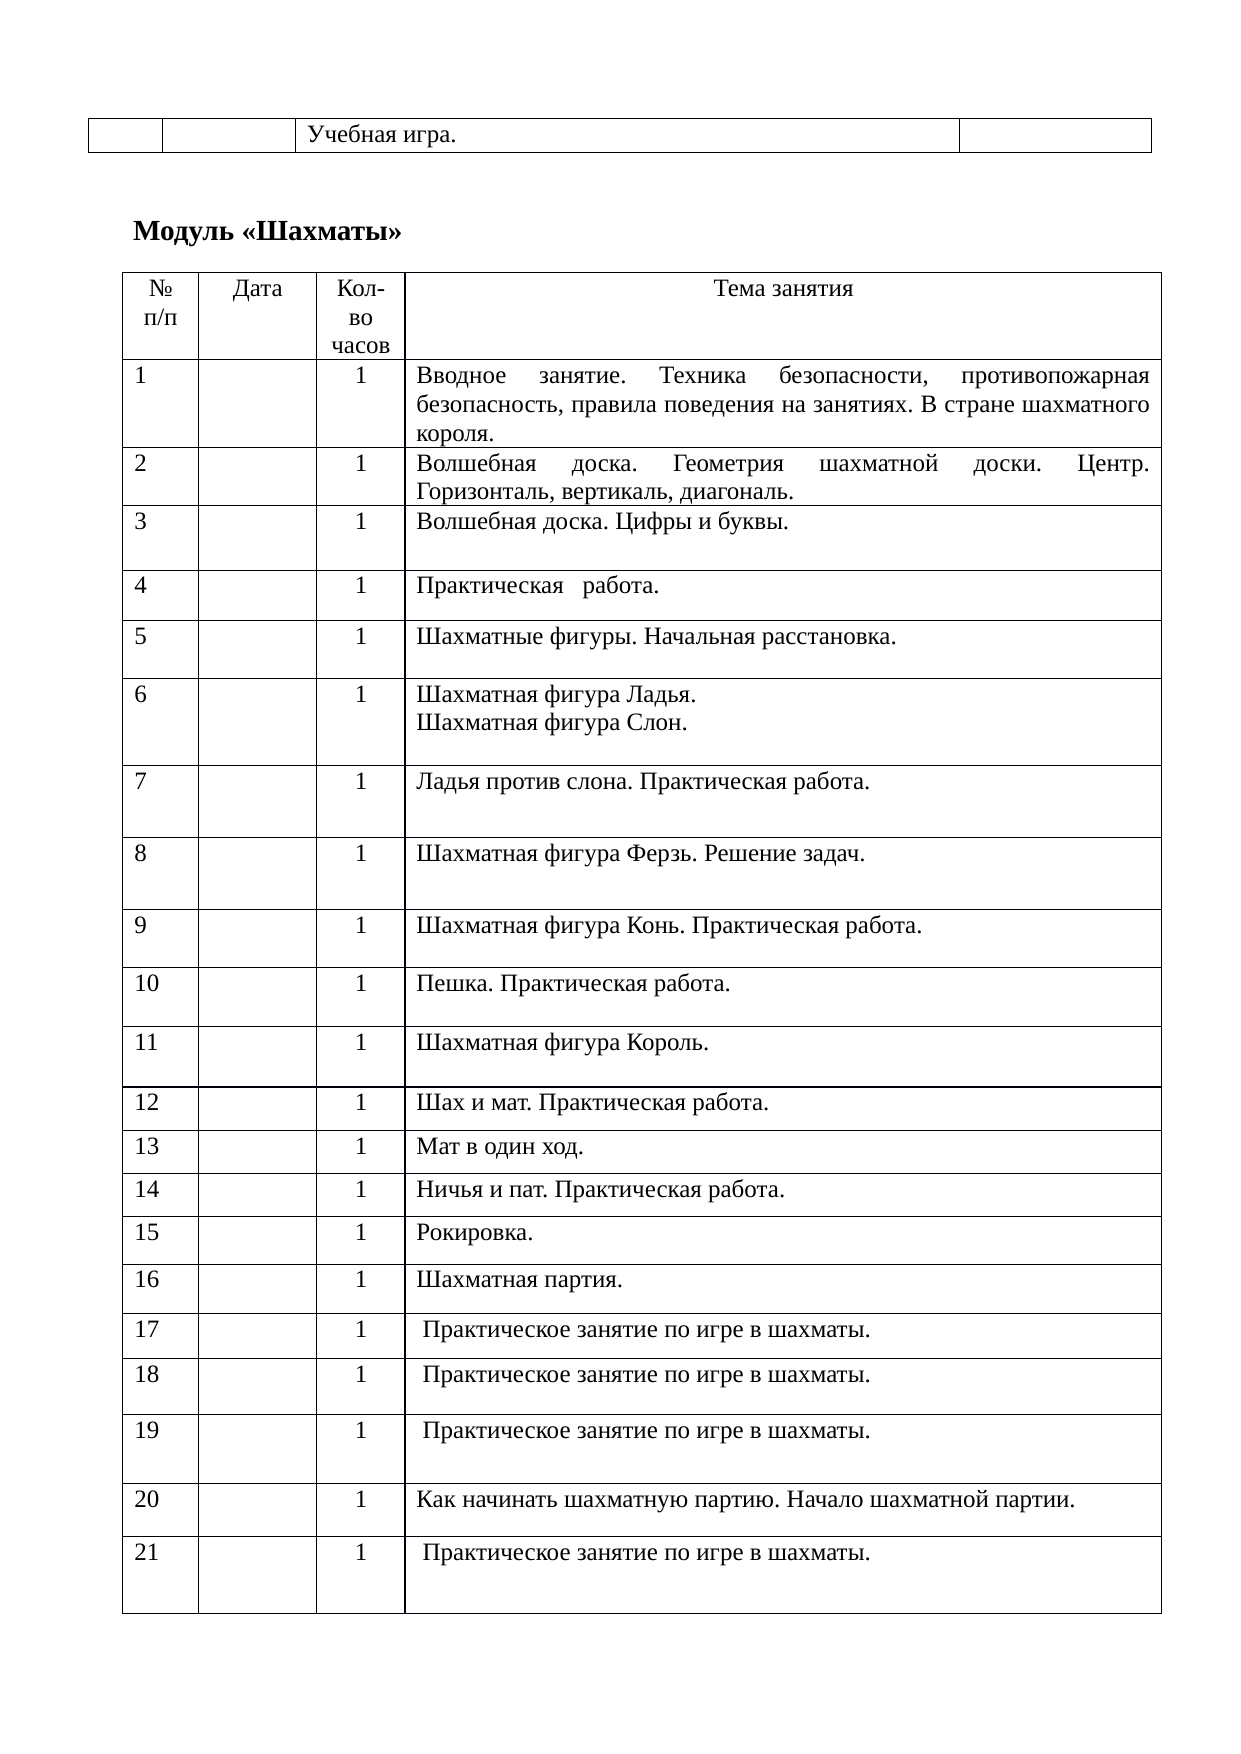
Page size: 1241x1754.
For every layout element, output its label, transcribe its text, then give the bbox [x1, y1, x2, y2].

table_cell [199, 1359, 316, 1414]
table_cell Практическое занятие по игре в шахматы. [406, 1537, 1161, 1612]
table_cell 1 [317, 1265, 404, 1313]
table_cell Шахматная партия. [406, 1265, 1161, 1313]
table_cell [199, 1484, 316, 1536]
table_cell Как начинать шахматную партию. Начало шахматной партии. [406, 1484, 1161, 1536]
table_cell 8 [123, 838, 198, 909]
table_cell Волшебная доска. Цифры и буквы. [406, 506, 1161, 569]
table_cell Шахматная фигура Конь. Практическая работа. [406, 910, 1161, 967]
table_cell [199, 1174, 316, 1216]
table_cell 13 [123, 1131, 198, 1173]
table_cell 16 [123, 1265, 198, 1313]
table_cell 5 [123, 621, 198, 678]
table_cell Шахматная фигура Ладья. Шахматная фигура Слон. [406, 679, 1161, 765]
table_cell 15 [123, 1217, 198, 1263]
table_cell [199, 1265, 316, 1313]
table_cell 1 [317, 1314, 404, 1358]
table_cell 10 [123, 968, 198, 1026]
table_cell 1 [317, 448, 404, 505]
table_cell 1 [317, 506, 404, 569]
table_cell 3 [123, 506, 198, 569]
table_cell 11 [123, 1027, 198, 1086]
table_cell [960, 119, 1151, 152]
table_cell 1 [317, 1217, 404, 1263]
table_cell 14 [123, 1174, 198, 1216]
table_cell Вводное занятие. Техника безопасности, противопожарная безопасность, правила поведения на занятиях. В стране шахматного короля. [406, 360, 1161, 447]
table_cell Волшебная доска. Геометрия шахматной доски. Центр. Горизонталь, вертикаль, диагональ. [406, 448, 1161, 505]
table_cell 1 [317, 571, 404, 620]
table_cell [199, 1217, 316, 1263]
table_cell 4 [123, 571, 198, 620]
table_cell Ладья против слона. Практическая работа. [406, 766, 1161, 837]
table_cell 1 [317, 1359, 404, 1414]
table_cell [199, 1088, 316, 1130]
table_cell [163, 119, 295, 152]
table_cell 1 [317, 766, 404, 837]
table_cell [199, 679, 316, 765]
table_cell 19 [123, 1415, 198, 1483]
table_cell 1 [317, 838, 404, 909]
table_cell [199, 448, 316, 505]
table_cell 12 [123, 1088, 198, 1130]
table_cell 1 [317, 679, 404, 765]
table_cell Ничья и пат. Практическая работа. [406, 1174, 1161, 1216]
table_cell 21 [123, 1537, 198, 1612]
table_cell 1 [317, 1415, 404, 1483]
table_cell Учебная игра. [296, 119, 959, 152]
table_cell Шах и мат. Практическая работа. [406, 1088, 1161, 1130]
table_cell 2 [123, 448, 198, 505]
table_cell [199, 910, 316, 967]
table_cell 1 [317, 360, 404, 447]
table_cell Шахматная фигура Король. [406, 1027, 1161, 1086]
table_cell 1 [317, 968, 404, 1026]
table_cell [199, 571, 316, 620]
table_header Тема занятия [406, 273, 1161, 359]
table_cell Шахматные фигуры. Начальная расстановка. [406, 621, 1161, 678]
table_cell 1 [317, 910, 404, 967]
table_cell Практическая работа. [406, 571, 1161, 620]
table_cell 1 [317, 1027, 404, 1086]
table_cell 1 [317, 1088, 404, 1130]
table_cell Пешка. Практическая работа. [406, 968, 1161, 1026]
table_header № п/п [123, 273, 198, 359]
table_cell [199, 766, 316, 837]
table_cell Рокировка. [406, 1217, 1161, 1263]
text Модуль «Шахматы» [133, 213, 1152, 246]
table_cell 9 [123, 910, 198, 967]
table_cell [199, 621, 316, 678]
table_cell 1 [317, 1484, 404, 1536]
table_cell [199, 1537, 316, 1612]
table_cell [199, 838, 316, 909]
table_cell [199, 506, 316, 569]
table_cell 1 [123, 360, 198, 447]
table_cell [199, 1027, 316, 1086]
table_cell [199, 1415, 316, 1483]
table_cell 20 [123, 1484, 198, 1536]
table_cell 6 [123, 679, 198, 765]
table_cell Практическое занятие по игре в шахматы. [406, 1415, 1161, 1483]
table_cell [199, 1131, 316, 1173]
table_cell Практическое занятие по игре в шахматы. [406, 1314, 1161, 1358]
table_cell Мат в один ход. [406, 1131, 1161, 1173]
table_cell Шахматная фигура Ферзь. Решение задач. [406, 838, 1161, 909]
table_cell 1 [317, 621, 404, 678]
table_header Кол-во часов [317, 273, 404, 359]
table_cell [199, 968, 316, 1026]
table_cell 1 [317, 1174, 404, 1216]
table_cell 1 [317, 1537, 404, 1612]
table_cell [89, 119, 162, 152]
table_cell 18 [123, 1359, 198, 1414]
table_header Дата [199, 273, 316, 359]
table_cell [199, 360, 316, 447]
table_cell 7 [123, 766, 198, 837]
table_cell 1 [317, 1131, 404, 1173]
table_cell Практическое занятие по игре в шахматы. [406, 1359, 1161, 1414]
table_cell [199, 1314, 316, 1358]
table_cell 17 [123, 1314, 198, 1358]
